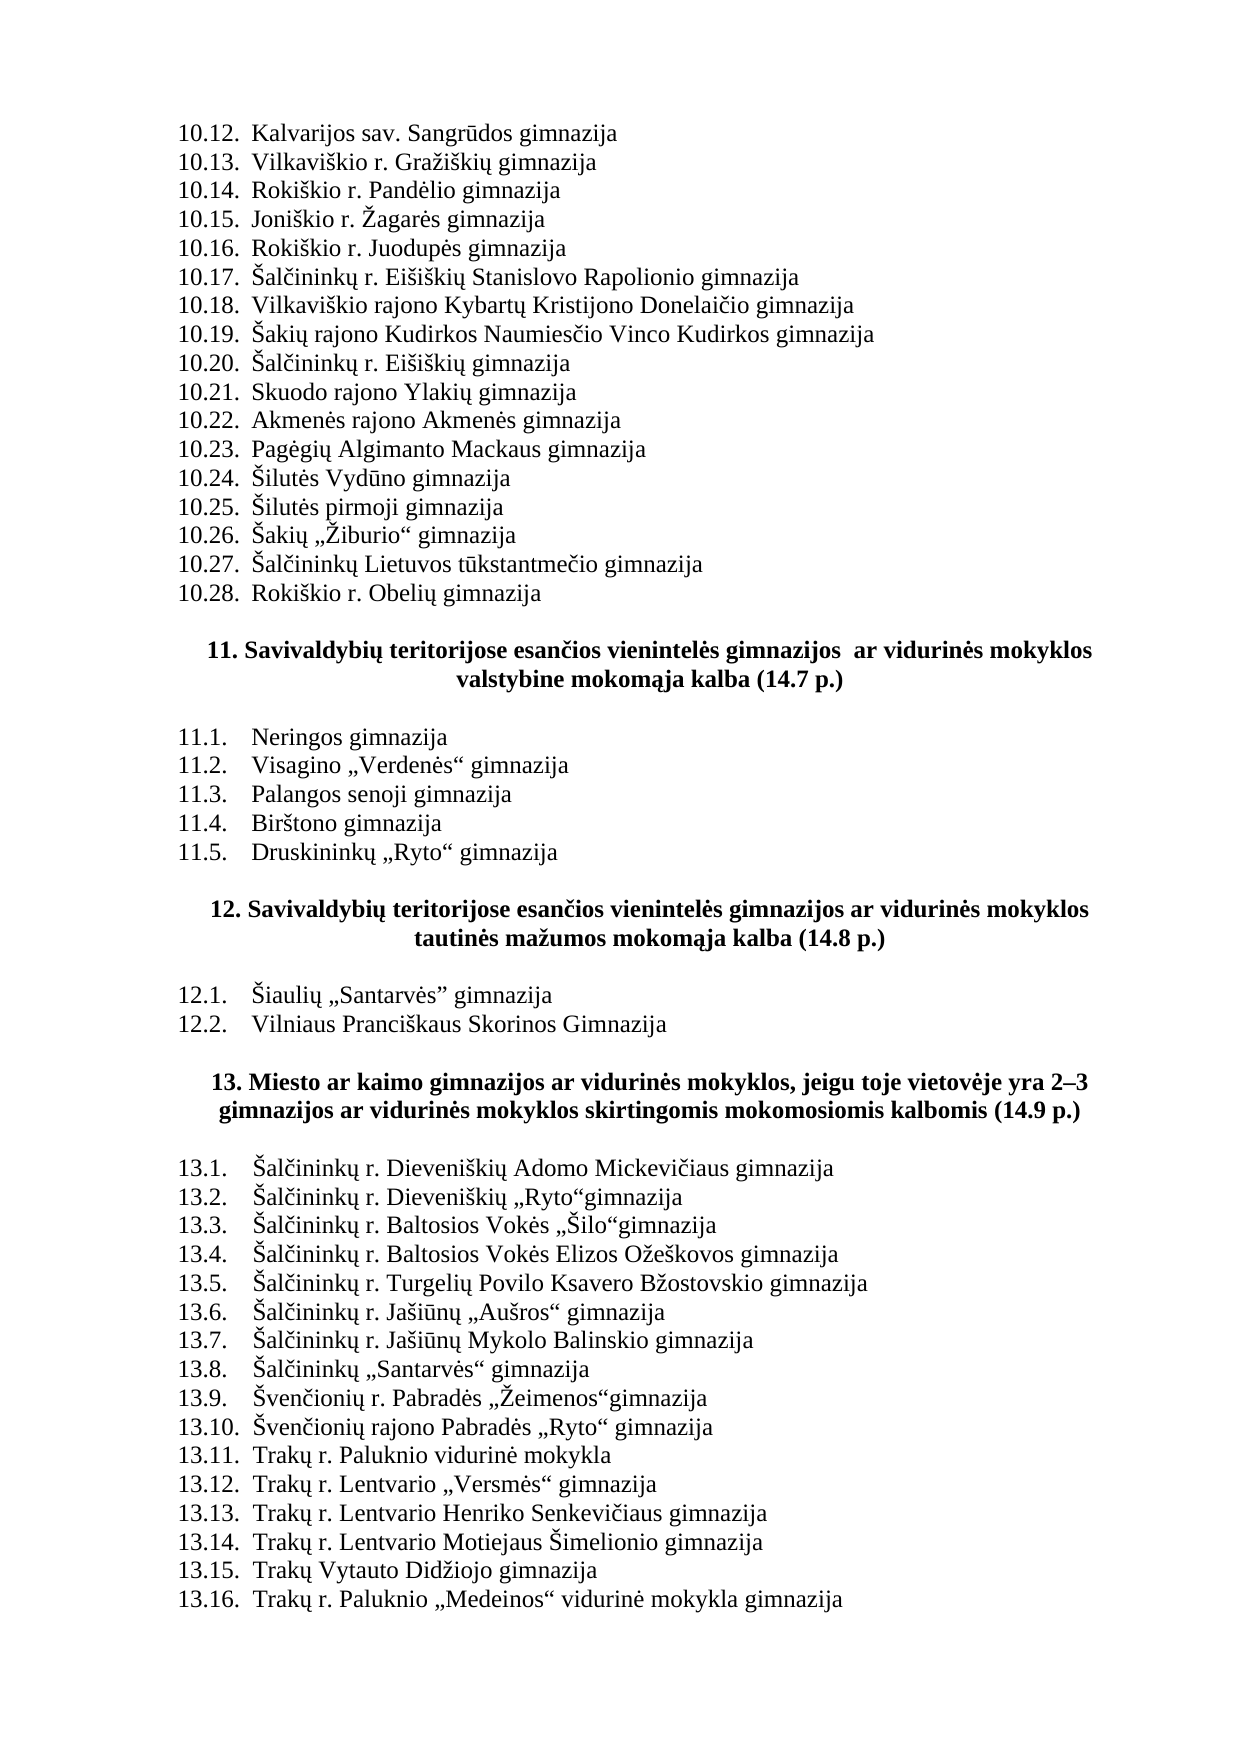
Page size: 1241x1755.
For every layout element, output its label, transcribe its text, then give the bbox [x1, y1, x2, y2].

text 13.12. Trakų r. Lentvario „Versmės“ gimnazija [177, 1469, 1122, 1498]
text 13.7. Šalčininkų r. Jašiūnų Mykolo Balinskio gimnazija [177, 1326, 1122, 1354]
text 10.27. Šalčininkų Lietuvos tūkstantmečio gimnazija [177, 549, 1122, 578]
text 12.2. Vilniaus Pranciškaus Skorinos Gimnazija [177, 1009, 1122, 1038]
text 10.23. Pagėgių Algimanto Mackaus gimnazija [177, 434, 1122, 463]
text 13.16. Trakų r. Paluknio „Medeinos“ vidurinė mokykla gimnazija [177, 1584, 1122, 1613]
text 10.25. Šilutės pirmoji gimnazija [177, 492, 1122, 521]
text 10.15. Joniškio r. Žagarės gimnazija [177, 204, 1122, 233]
text 11.4. Birštono gimnazija [177, 808, 1122, 837]
text 13.15. Trakų Vytauto Didžiojo gimnazija [177, 1556, 1122, 1584]
text 10.19. Šakių rajono Kudirkos Naumiesčio Vinco Kudirkos gimnazija [177, 319, 1122, 348]
text 11.3. Palangos senoji gimnazija [177, 779, 1122, 808]
text 10.12. Kalvarijos sav. Sangrūdos gimnazija [177, 118, 1122, 147]
text 10.16. Rokiškio r. Juodupės gimnazija [177, 233, 1122, 262]
text 13.10. Švenčionių rajono Pabradės „Ryto“ gimnazija [177, 1412, 1122, 1441]
text 10.24. Šilutės Vydūno gimnazija [177, 463, 1122, 492]
text 13.8. Šalčininkų „Santarvės“ gimnazija [177, 1354, 1122, 1383]
text 13.1. Šalčininkų r. Dieveniškių Adomo Mickevičiaus gimnazija [177, 1153, 1122, 1182]
text 10.26. Šakių „Žiburio“ gimnazija [177, 521, 1122, 549]
text 10.17. Šalčininkų r. Eišiškių Stanislovo Rapolionio gimnazija [177, 262, 1122, 291]
text 13.2. Šalčininkų r. Dieveniškių „Ryto“gimnazija [177, 1182, 1122, 1211]
text 13.11. Trakų r. Paluknio vidurinė mokykla [177, 1441, 1122, 1469]
text 11.2. Visagino „Verdenės“ gimnazija [177, 751, 1122, 779]
text 13.4. Šalčininkų r. Baltosios Vokės Elizos Ožeškovos gimnazija [177, 1239, 1122, 1268]
text 10.21. Skuodo rajono Ylakių gimnazija [177, 377, 1122, 406]
text 13.14. Trakų r. Lentvario Motiejaus Šimelionio gimnazija [177, 1527, 1122, 1556]
text 13.6. Šalčininkų r. Jašiūnų „Aušros“ gimnazija [177, 1297, 1122, 1326]
text 13.3. Šalčininkų r. Baltosios Vokės „Šilo“gimnazija [177, 1211, 1122, 1239]
text 13. Miesto ar kaimo gimnazijos ar vidurinės mokyklos, jeigu toje vietovėje yra 2–3 gimnazijos ar vidurinės mokyklos skirtingomis mokomosiomis kalbomis (14.9 p.) [177, 1067, 1122, 1124]
text 10.22. Akmenės rajono Akmenės gimnazija [177, 406, 1122, 434]
text 10.20. Šalčininkų r. Eišiškių gimnazija [177, 348, 1122, 377]
text 10.28. Rokiškio r. Obelių gimnazija [177, 578, 1122, 607]
text 12. Savivaldybių teritorijose esančios vienintelės gimnazijos ar vidurinės mokyklos tautinės mažumos mokomąja kalba (14.8 p.) [177, 894, 1122, 952]
text 10.13. Vilkaviškio r. Gražiškių gimnazija [177, 147, 1122, 176]
text 11.1. Neringos gimnazija [177, 722, 1122, 751]
text 11.5. Druskininkų „Ryto“ gimnazija [177, 837, 1122, 866]
text 13.9. Švenčionių r. Pabradės „Žeimenos“gimnazija [177, 1383, 1122, 1412]
text 10.18. Vilkaviškio rajono Kybartų Kristijono Donelaičio gimnazija [177, 291, 1122, 319]
text 10.14. Rokiškio r. Pandėlio gimnazija [177, 176, 1122, 204]
text 13.5. Šalčininkų r. Turgelių Povilo Ksavero Bžostovskio gimnazija [177, 1268, 1122, 1297]
text 13.13. Trakų r. Lentvario Henriko Senkevičiaus gimnazija [177, 1498, 1122, 1527]
text 11. Savivaldybių teritorijose esančios vienintelės gimnazijos ar vidurinės mokyklos valstybine mokomąja kalba (14.7 p.) [177, 636, 1122, 693]
text 12.1. Šiaulių „Santarvės” gimnazija [177, 981, 1122, 1009]
